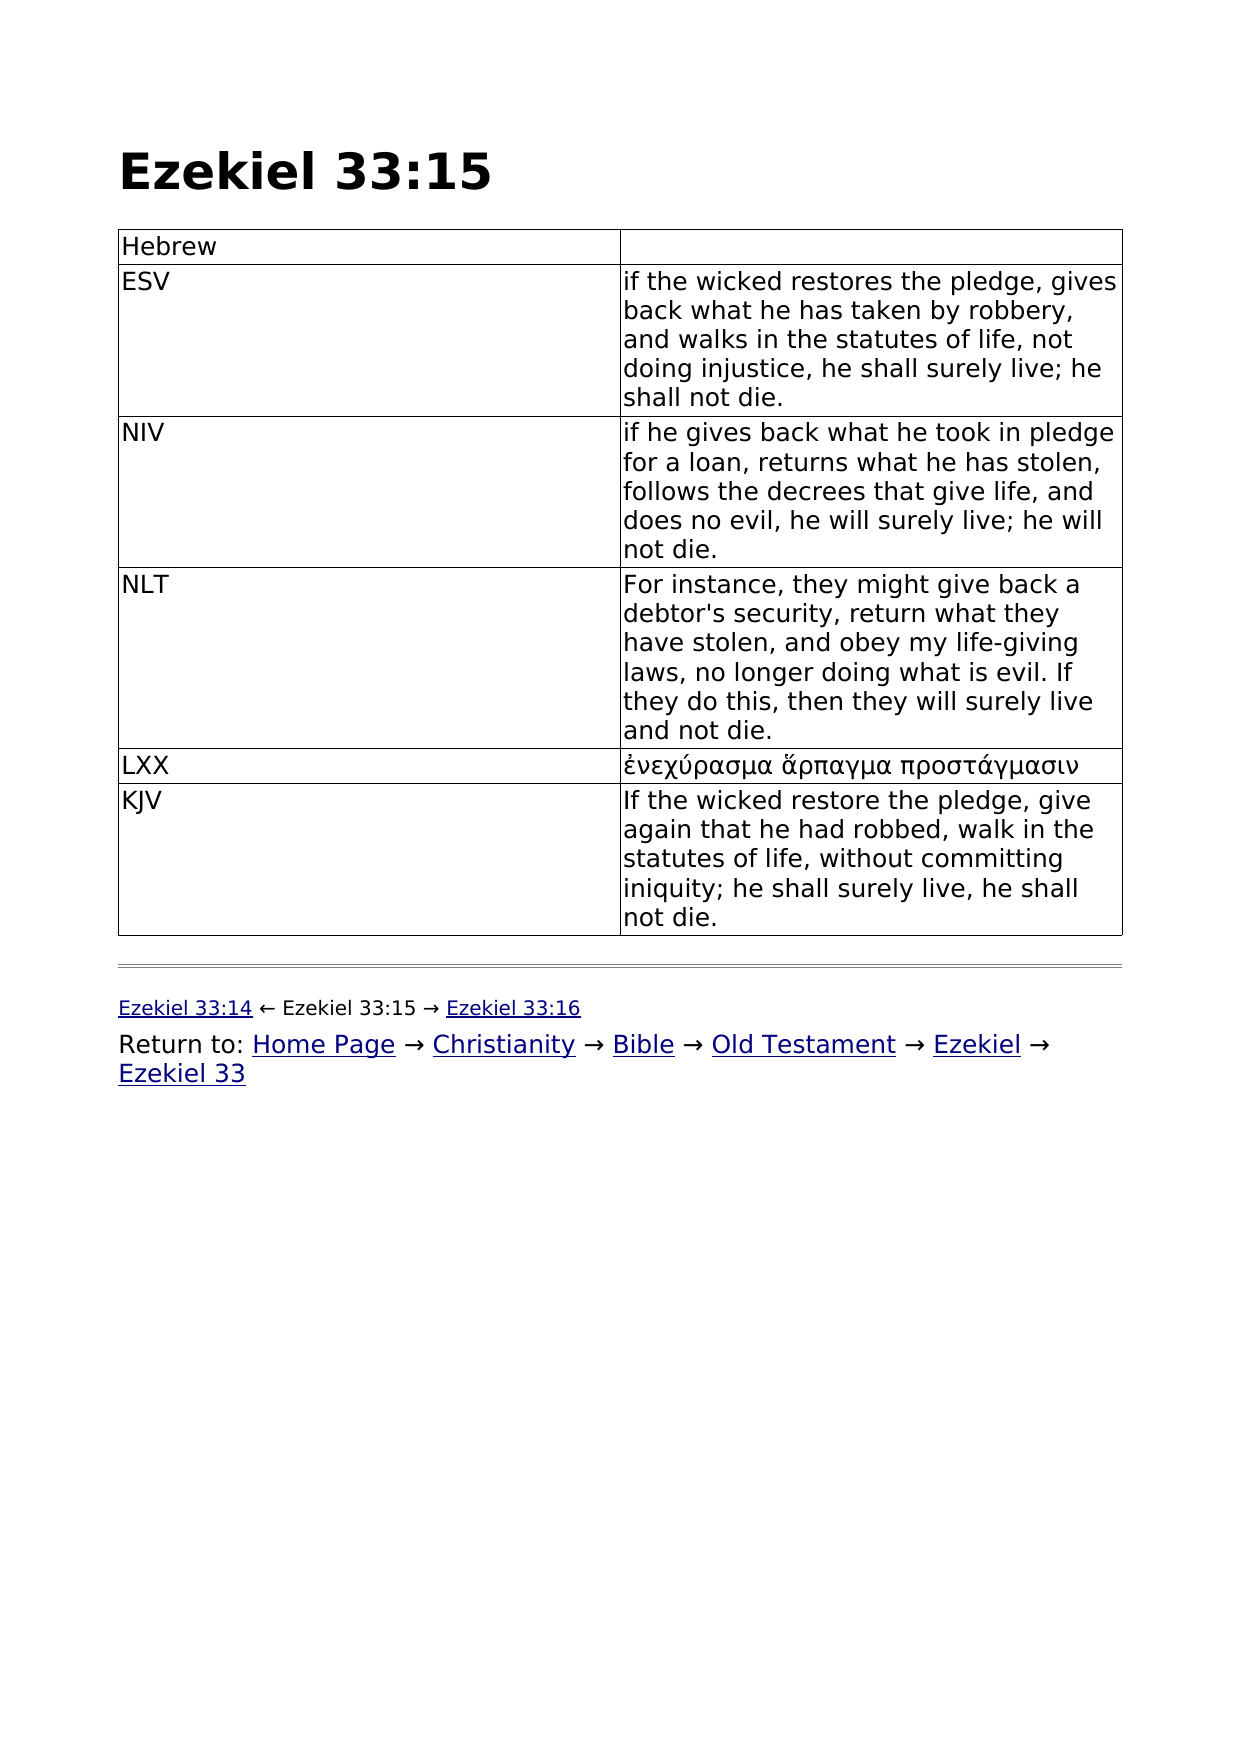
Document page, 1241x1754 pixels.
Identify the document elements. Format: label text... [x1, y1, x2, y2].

table_header [621, 230, 1122, 264]
subtitle Ezekiel 33:15 [118, 143, 1122, 201]
table_header Hebrew [119, 230, 620, 264]
text Ezekiel 33:14 ← Ezekiel 33:15 → Ezekiel 33:16 [118, 996, 1122, 1030]
table_cell If the wicked restore the pledge, give again that he had robbed, walk in the statutes of life, without committing iniquity; he shall surely live, he shall not die. [621, 784, 1122, 935]
table_cell if he gives back what he took in pledge for a loan, returns what he has stolen, follows the decrees that give life, and does no evil, he will surely live; he will not die. [621, 417, 1122, 567]
table_cell NIV [119, 417, 620, 567]
table_cell if the wicked restores the pledge, gives back what he has taken by robbery, and walks in the statutes of life, not doing injustice, he shall surely live; he shall not die. [621, 265, 1122, 416]
table_cell NLT [119, 568, 620, 748]
table_cell KJV [119, 784, 620, 935]
table_cell ἐνεχύρασμα ἅρπαγμα προστάγμασιν [621, 749, 1122, 783]
table_cell ESV [119, 265, 620, 416]
table_cell For instance, they might give back a debtor's security, return what they have stolen, and obey my life-giving laws, no longer doing what is evil. If they do this, then they will surely live and not die. [621, 568, 1122, 748]
table_cell LXX [119, 749, 620, 783]
text Return to: Home Page → Christianity → Bible → Old Testament → Ezekiel → Ezekiel 33 [118, 1030, 1122, 1089]
